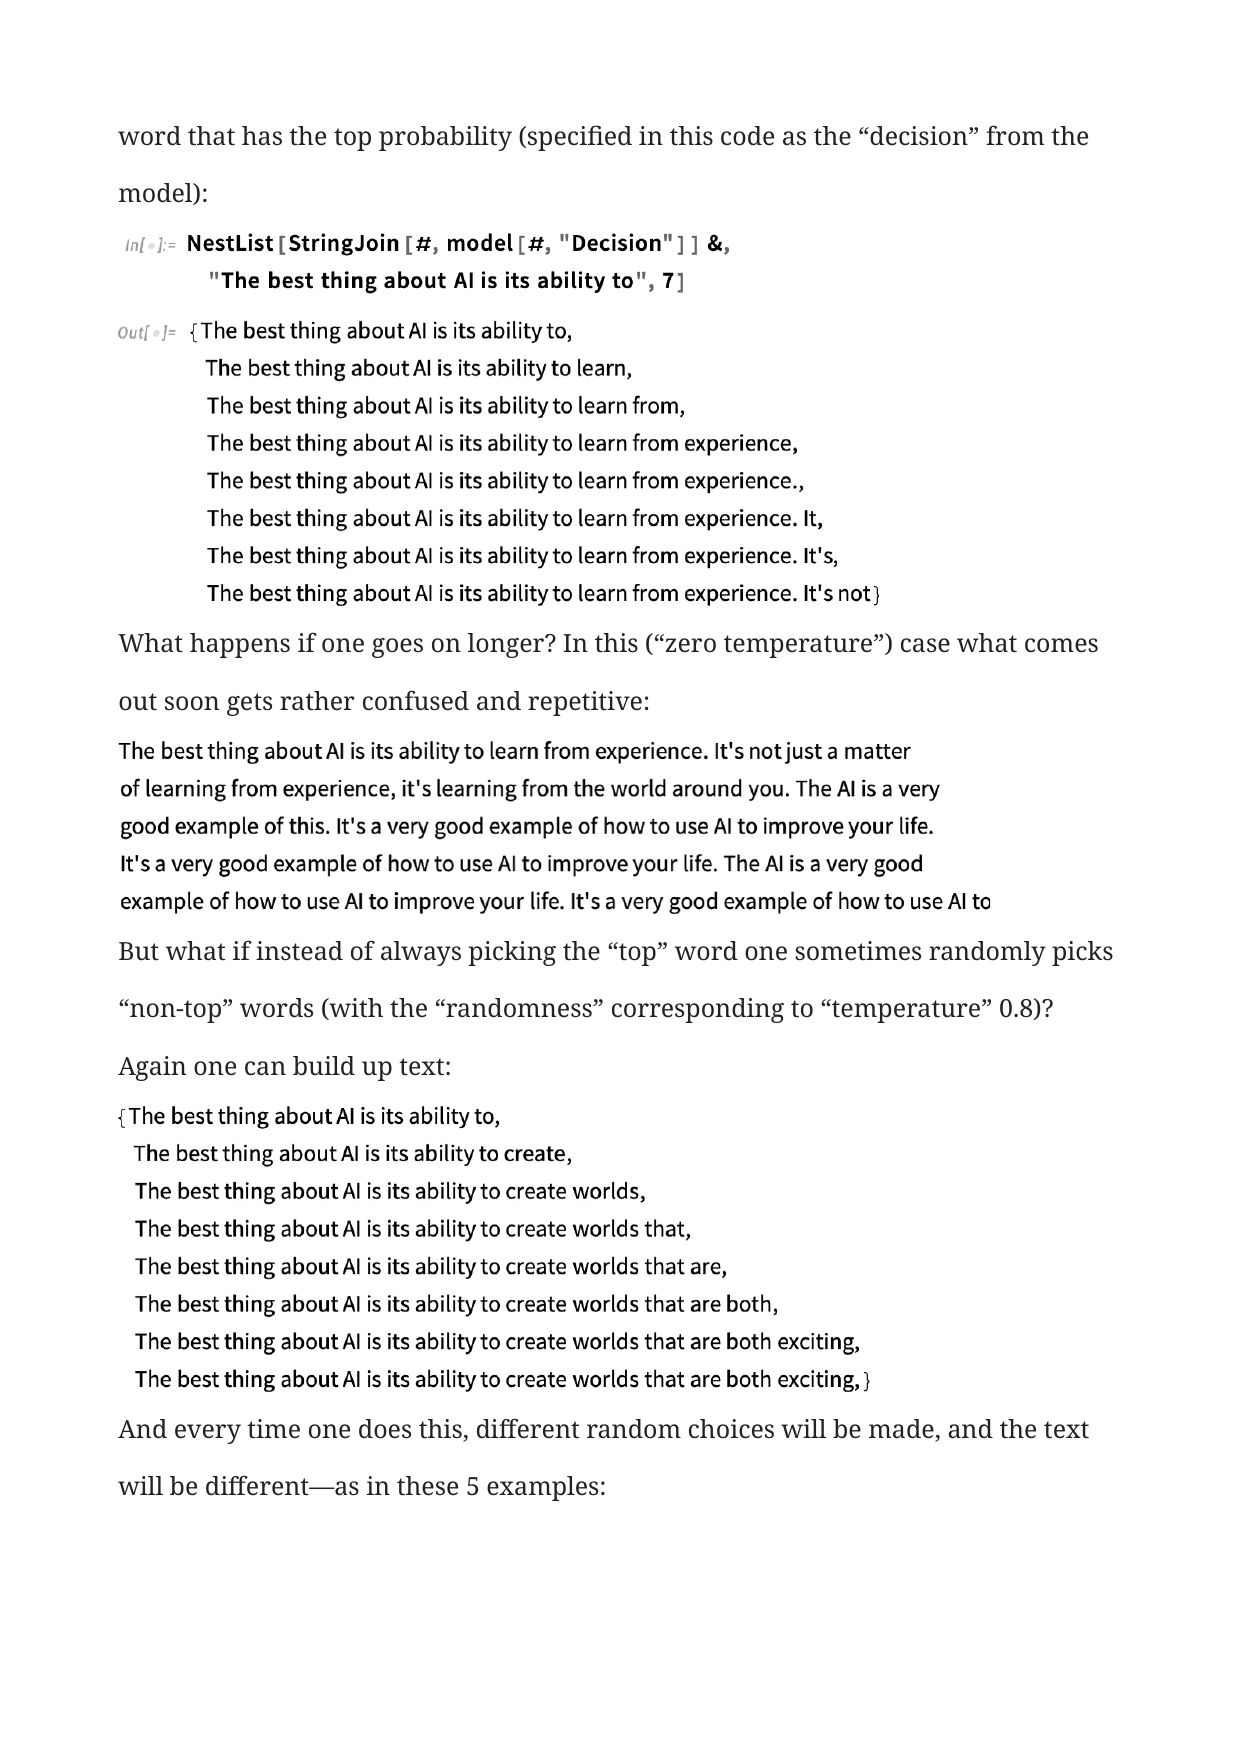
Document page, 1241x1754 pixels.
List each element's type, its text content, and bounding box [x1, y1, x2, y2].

text And every time one does this, different random choices will be made, and the text will be different—as in these 5 examples: [118, 1411, 1122, 1503]
text word that has the top probability (specified in this code as the “decision” from the model): [118, 118, 1122, 210]
picture [118, 233, 879, 606]
picture [118, 741, 990, 914]
picture [118, 1106, 870, 1392]
text What happens if one goes on longer? In this (“zero temperature”) case what comes out soon gets rather confused and repetitive: [118, 626, 1122, 718]
text But what if instead of always picking the “top” word one sometimes randomly picks “non-top” words (with the “randomness” corresponding to “temperature” 0.8)? Again one can build up text: [118, 933, 1122, 1083]
